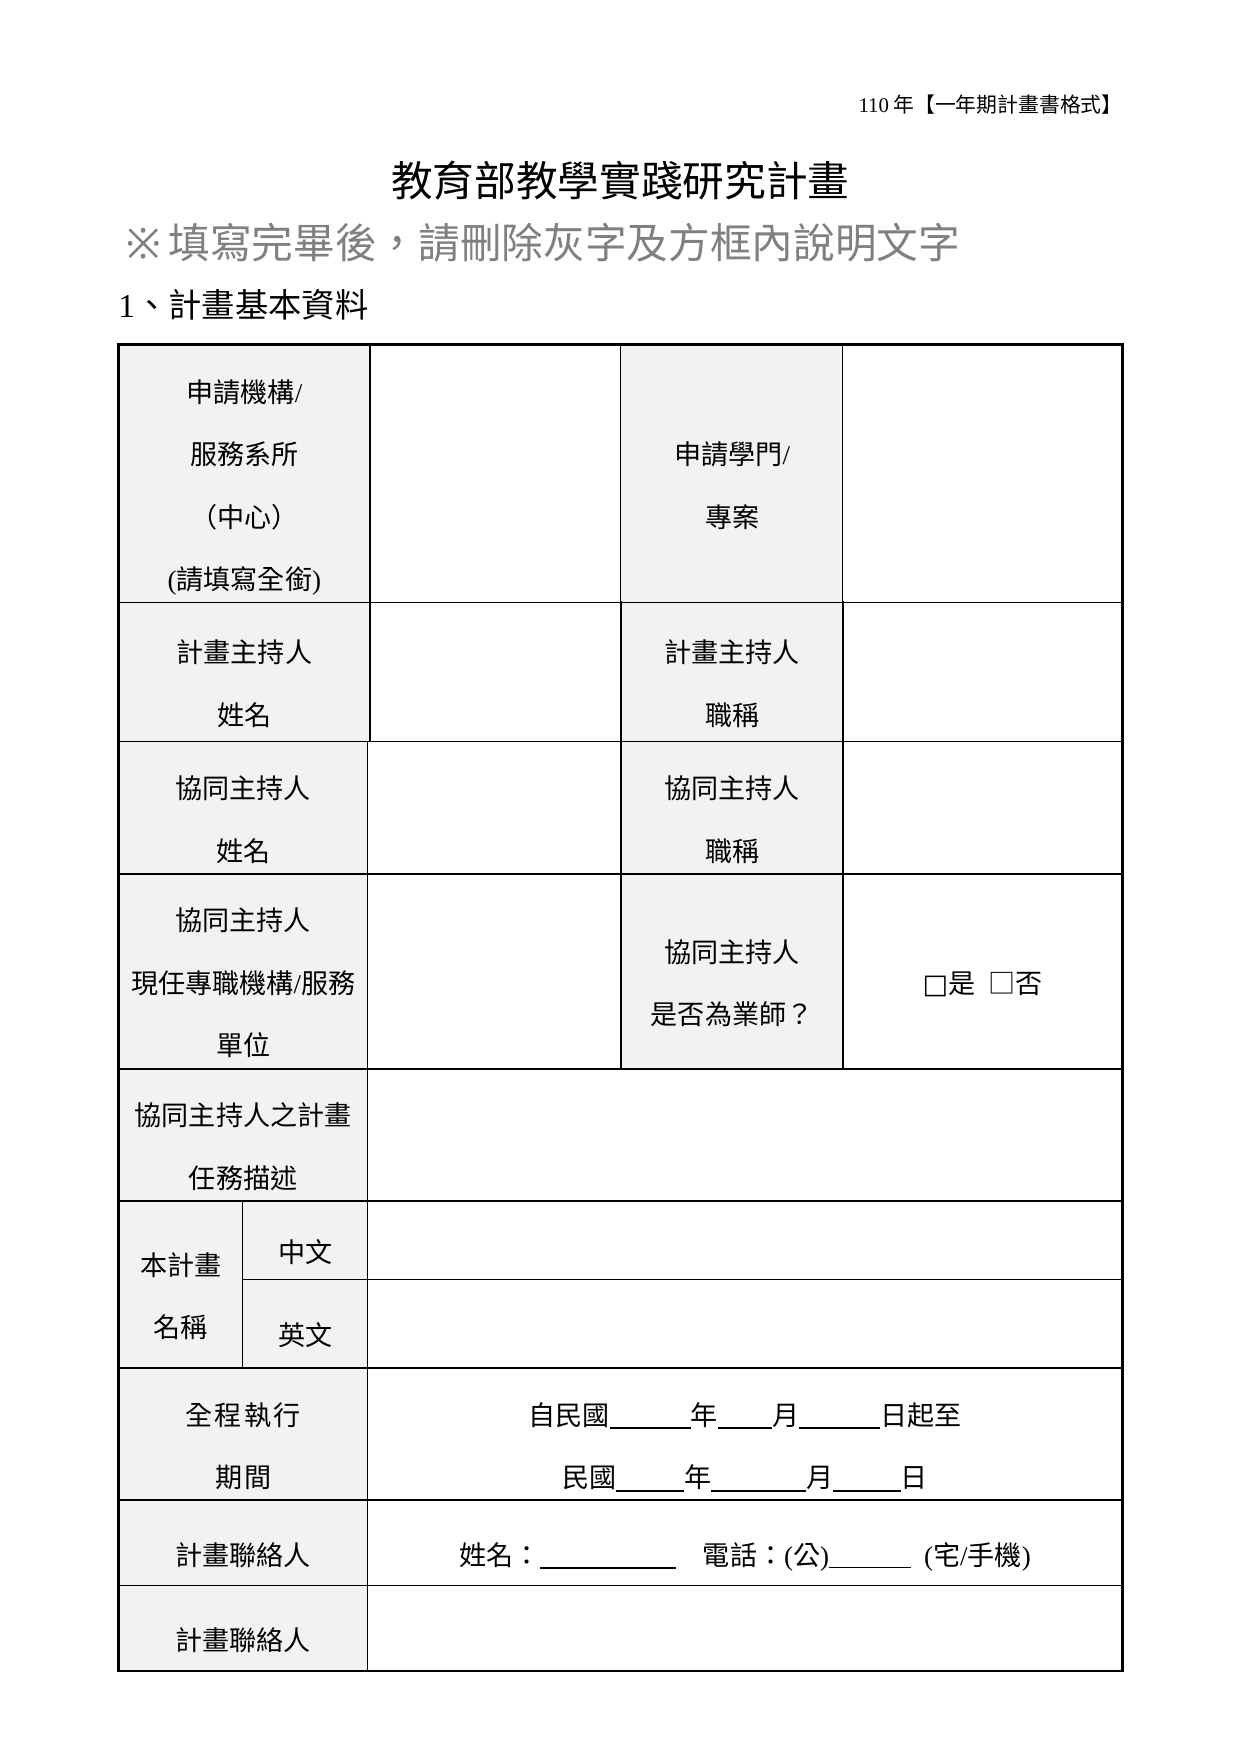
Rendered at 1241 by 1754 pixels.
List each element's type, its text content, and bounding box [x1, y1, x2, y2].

table_cell [368, 875, 620, 1068]
table_cell [844, 742, 1121, 873]
table_cell 計畫聯絡人 [120, 1586, 367, 1670]
list 計畫基本資料 [118, 261, 1122, 324]
table_cell [368, 1202, 1121, 1279]
table_cell 計畫主持人 職稱 [622, 603, 842, 741]
table_cell 協同主持人 職稱 [622, 742, 842, 873]
table_header 申請機構/ 服務系所 （中心） (請填寫全銜) [120, 346, 369, 601]
text ※填寫完畢後，請刪除灰字及方框內說明文字 [118, 199, 1122, 261]
table_cell 姓名： 電話：(公) (宅/手機) [368, 1501, 1121, 1585]
table_cell □是 □否 [844, 875, 1121, 1068]
table_cell [371, 603, 620, 741]
table_cell [368, 742, 620, 873]
table_cell 協同主持人之計畫任務描述 [120, 1070, 367, 1200]
table_cell [368, 1070, 1121, 1200]
table_cell 協同主持人 現任專職機構/服務單位 [120, 875, 367, 1068]
table_cell 協同主持人 是否為業師？ [622, 875, 842, 1068]
text 教育部教學實踐研究計畫 [118, 136, 1122, 199]
table_cell [844, 603, 1121, 741]
table_header 申請學門/ 專案 [621, 346, 842, 601]
table_cell 自民國 年 月 日起至 民國 年 月 日 [368, 1369, 1121, 1499]
table_cell 本計畫名稱 [120, 1202, 242, 1367]
table_cell 全程執行 期間 [120, 1369, 367, 1499]
table_cell 中文 [243, 1202, 367, 1279]
table_cell [368, 1280, 1121, 1367]
table_cell [368, 1586, 1121, 1670]
table_cell 協同主持人 姓名 [120, 742, 367, 873]
table_cell 計畫主持人 姓名 [120, 603, 369, 741]
table_header [843, 346, 1121, 601]
table_header [371, 346, 620, 601]
table_cell 英文 [243, 1280, 367, 1367]
table_cell 計畫聯絡人 [120, 1501, 367, 1585]
